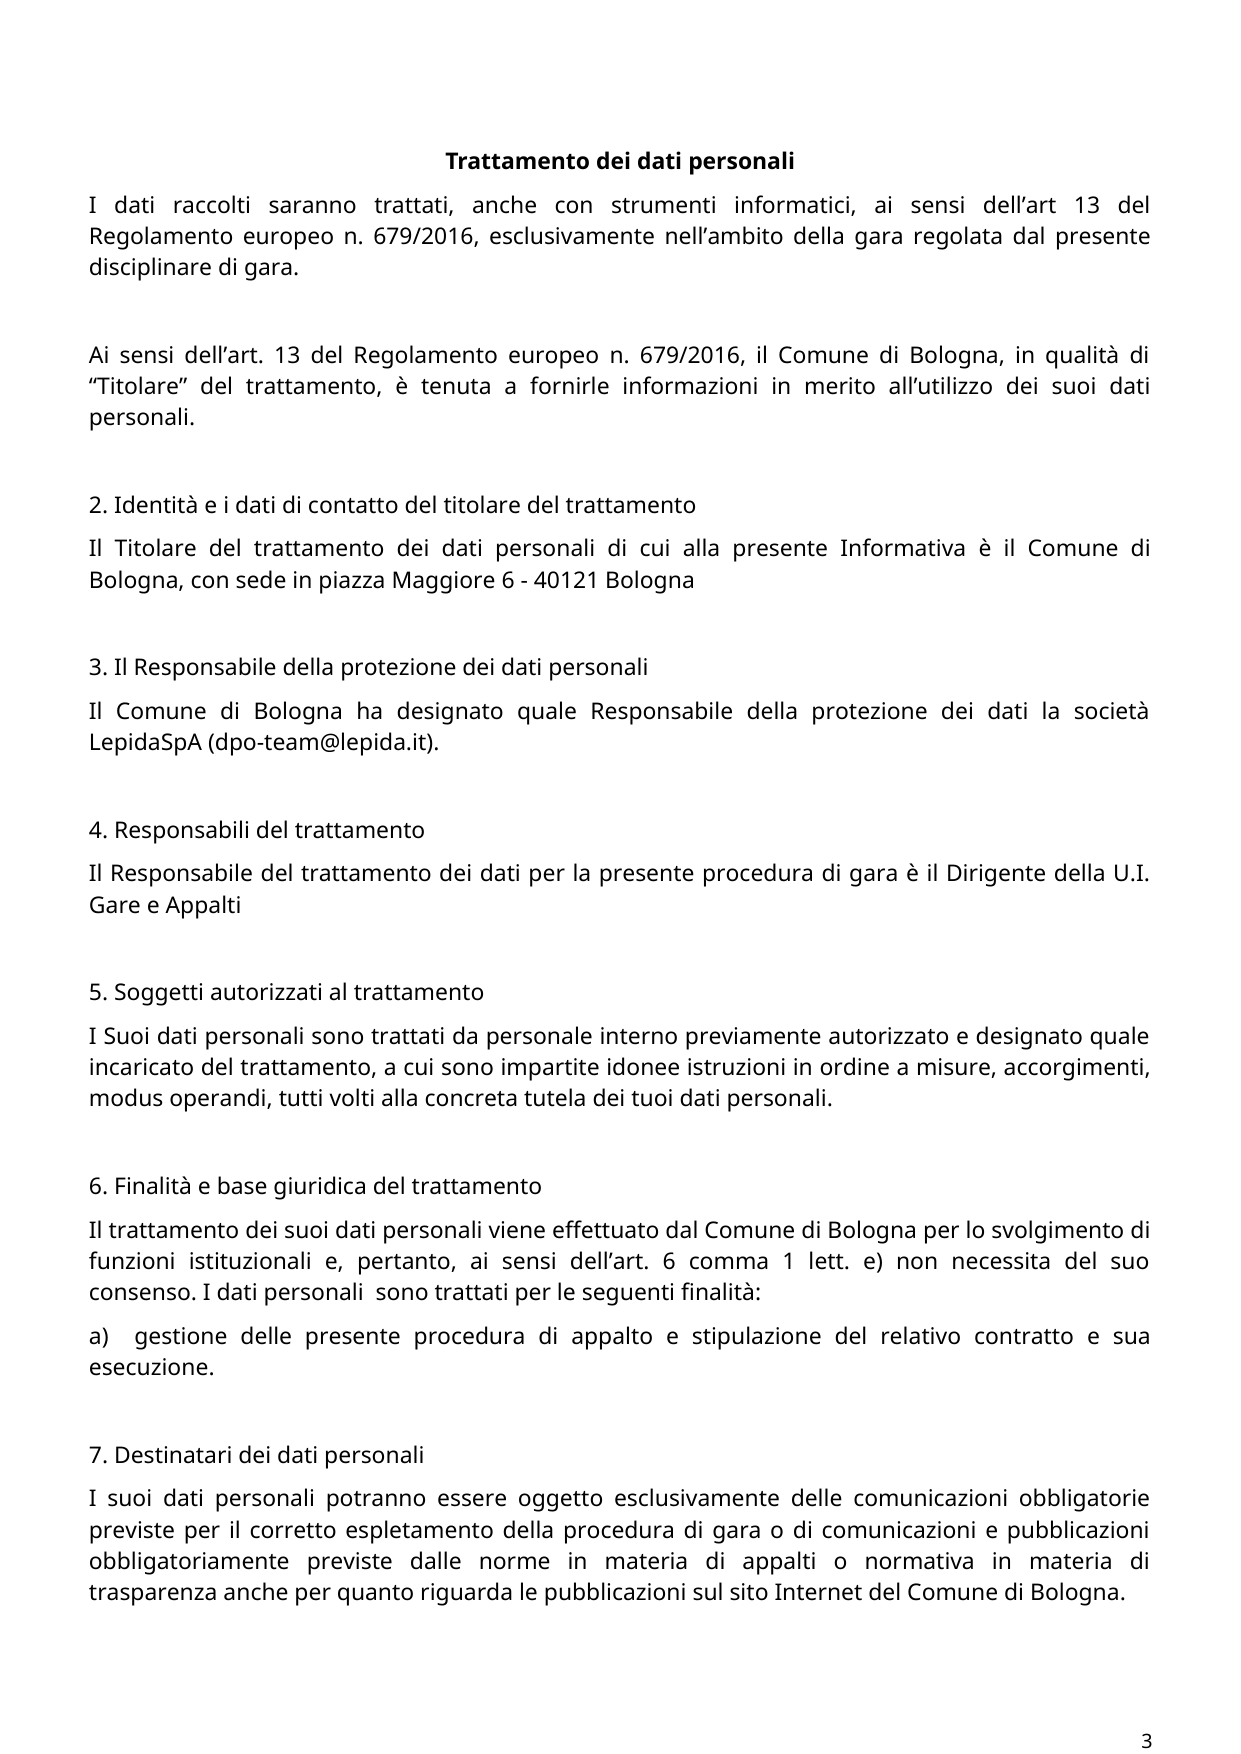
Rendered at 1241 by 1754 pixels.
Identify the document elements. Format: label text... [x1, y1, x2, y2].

text 5. Soggetti autorizzati al trattamento [89, 976, 1152, 1007]
text 2. Identità e i dati di contatto del titolare del trattamento [89, 489, 1152, 520]
text a) gestione delle presente procedura di appalto e stipulazione del relativo contratto e sua esecuzione. [89, 1320, 1152, 1382]
text Il trattamento dei suoi dati personali viene effettuato dal Comune di Bologna per lo svolgimento di funzioni istituzionali e, pertanto, ai sensi dell’art. 6 comma 1 lett. e) non necessita del suo consenso. I dati personali sono trattati per le seguenti finalità: [89, 1214, 1152, 1307]
subtitle Trattamento dei dati personali [89, 145, 1152, 176]
text Il Titolare del trattamento dei dati personali di cui alla presente Informativa è il Comune di Bologna, con sede in piazza Maggiore 6 - 40121 Bologna [89, 532, 1152, 595]
text Ai sensi dell’art. 13 del Regolamento europeo n. 679/2016, il Comune di Bologna, in qualità di “Titolare” del trattamento, è tenuta a fornirle informazioni in merito all’utilizzo dei suoi dati personali. [89, 339, 1152, 432]
text I Suoi dati personali sono trattati da personale interno previamente autorizzato e designato quale incaricato del trattamento, a cui sono impartite idonee istruzioni in ordine a misure, accorgimenti, modus operandi, tutti volti alla concreta tutela dei tuoi dati personali. [89, 1020, 1152, 1114]
text Il Responsabile del trattamento dei dati per la presente procedura di gara è il Dirigente della U.I. Gare e Appalti [89, 857, 1152, 920]
text I suoi dati personali potranno essere oggetto esclusivamente delle comunicazioni obbligatorie previste per il corretto espletamento della procedura di gara o di comunicazioni e pubblicazioni obbligatoriamente previste dalle norme in materia di appalti o normativa in materia di trasparenza anche per quanto riguarda le pubblicazioni sul sito Internet del Comune di Bologna. [89, 1482, 1152, 1607]
text 7. Destinatari dei dati personali [89, 1439, 1152, 1470]
text 6. Finalità e base giuridica del trattamento [89, 1170, 1152, 1201]
text Il Comune di Bologna ha designato quale Responsabile della protezione dei dati la società LepidaSpA (dpo-team@lepida.it). [89, 695, 1152, 757]
text 3. Il Responsabile della protezione dei dati personali [89, 651, 1152, 682]
text I dati raccolti saranno trattati, anche con strumenti informatici, ai sensi dell’art 13 del Regolamento europeo n. 679/2016, esclusivamente nell’ambito della gara regolata dal presente disciplinare di gara. [89, 189, 1152, 282]
text 4. Responsabili del trattamento [89, 814, 1152, 845]
